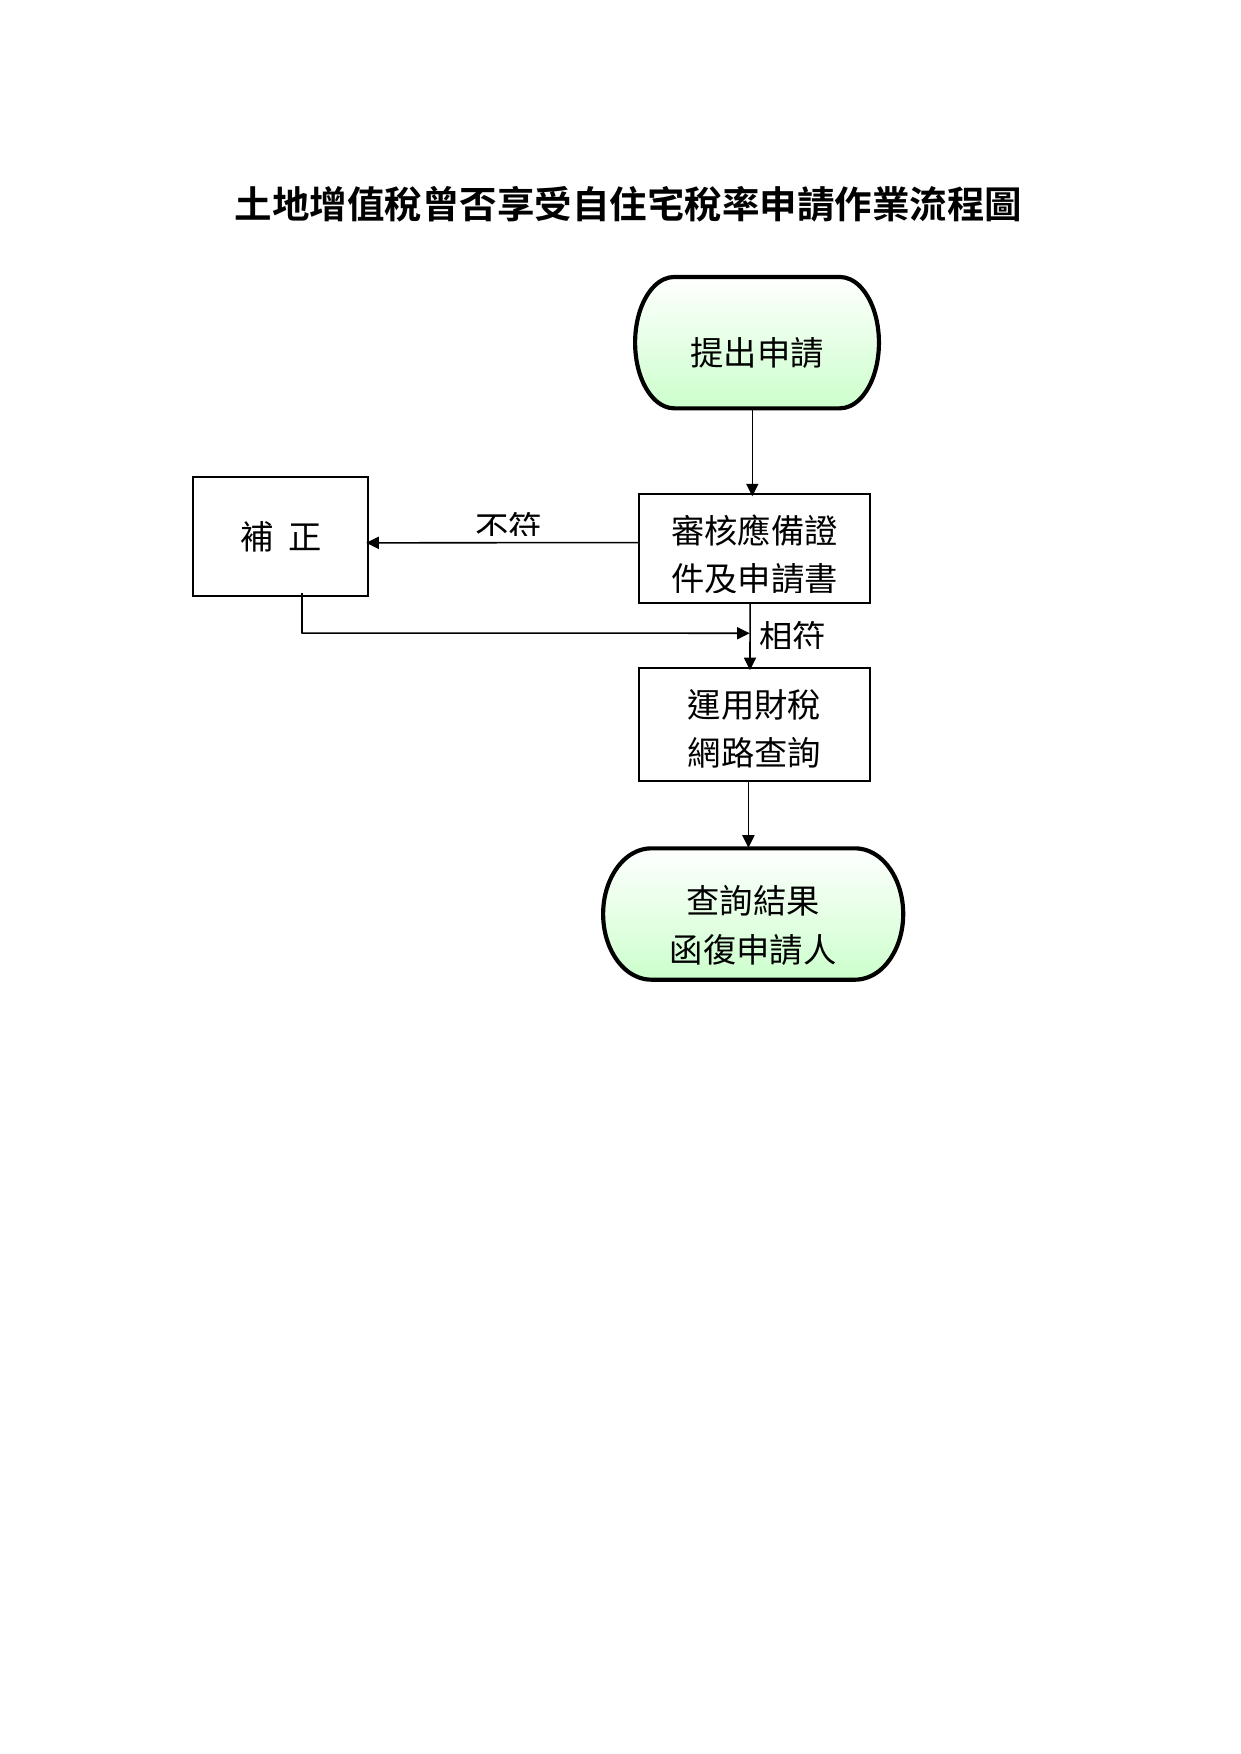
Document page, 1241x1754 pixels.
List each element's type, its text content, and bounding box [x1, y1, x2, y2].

text 土地增值稅曾否享受自住宅稅率申請作業流程圖 [131, 164, 1125, 239]
text 運用財稅 [657, 679, 852, 727]
text 網路查詢 [657, 727, 852, 770]
text 審核應備證件及申請書 [657, 504, 852, 593]
text 補 正 [211, 510, 350, 559]
text 相符 [759, 611, 827, 649]
text 不符 [475, 502, 547, 536]
